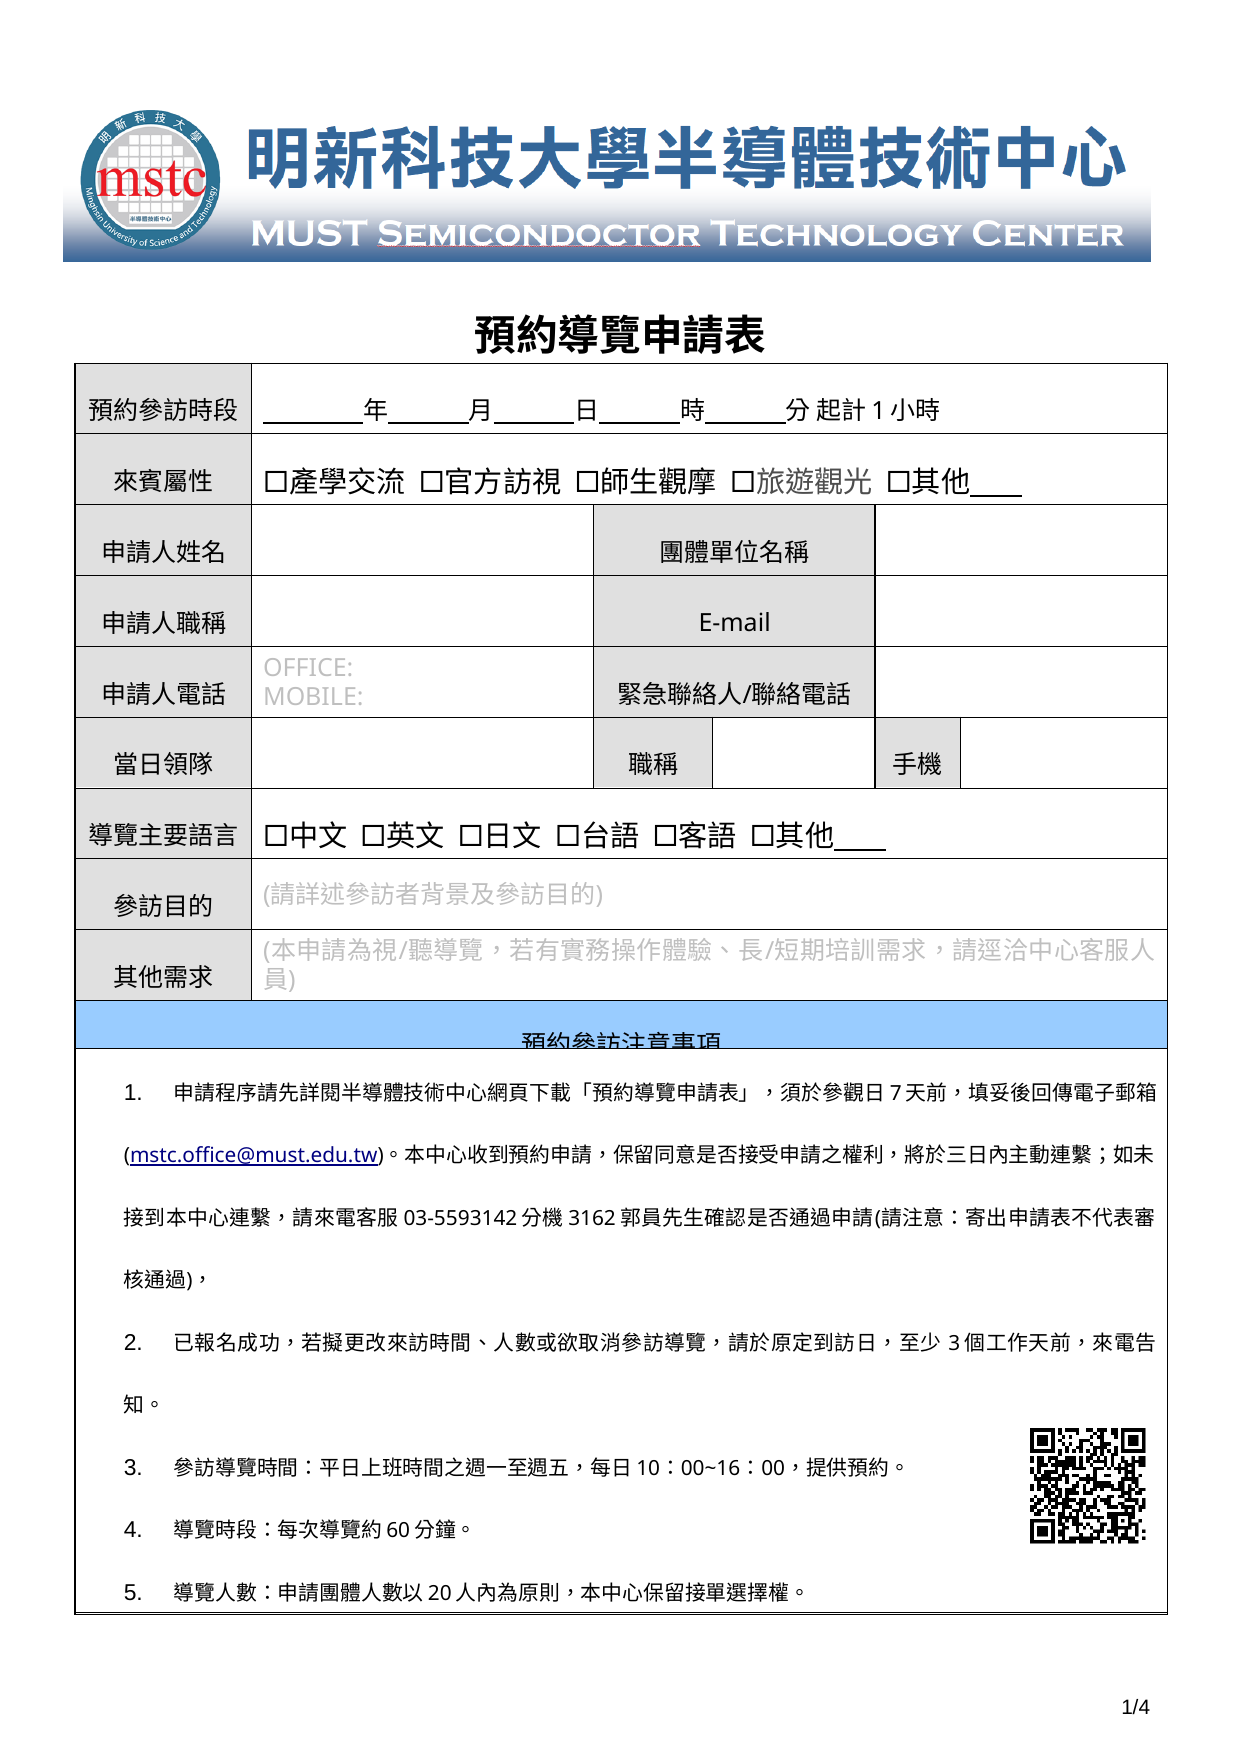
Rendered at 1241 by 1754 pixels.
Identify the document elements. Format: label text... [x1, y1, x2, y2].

table_cell [252, 576, 593, 646]
table_cell 當日領隊 [76, 718, 251, 787]
table_cell E-mail [594, 576, 874, 646]
table_cell 申請程序請先詳閱半導體技術中心網頁下載「預約導覽申請表」，須於參觀日7天前，填妥後回傳電子郵箱(mstc.office@must.edu.tw)。本中心收到預約申請，保留同意是否接受申請之權利，將於三日內主動連繫；如未接到本中心連繫，請來電客服03-5593142分機3162郭員先生確認是否通過申請(請注意：寄出申請表不代表審核通過)， 已報名成功，若擬更改來訪時間、人數或欲取消參訪導覽，請於原定到訪日，至少3個工作天前，來電告知。 參訪導覽時間：平日上班時間之週一至週五，每日10：00~16：00，提供預約。 導覽時段：每次導覽約60分鐘。 導覽人數：申請團體人數以20人內為原則，本中心保留接單選擇權。 凡未成年學生團體，申請單位至少需有一名專任教職員全程陪同。 請申請者及領隊簽署【附件1】同意「個人資料收集同意書」，並附上【附件2】「參訪團體領隊及來賓名冊」。 參訪導覽服務費用說明(20位以上比例增加)：外語導覽團體NT$5000元、國內團體NT$3000元、校內單位NT$2000。請於參訪3日前匯款至『明新學校財團法人明新科技大學』帳戶：銀行代號：台灣企銀新竹分行050，帳號：320-12-032888，或至本校行政大樓1F出納組臨櫃繳費，並備註「參訪半芯導覽費」。 [76, 1049, 1167, 1612]
table_cell OFFICE: MOBILE: [252, 647, 593, 717]
table_header 年 月 日 時 分 起計1小時 [252, 364, 1167, 433]
table_cell [876, 647, 1167, 717]
table_cell 參訪目的 [76, 859, 251, 929]
table_cell 導覽主要語言 [76, 789, 251, 858]
table_cell 產學交流 官方訪視 師生觀摩 旅遊觀光 其他 [252, 434, 1167, 504]
table_cell 團體單位名稱 [594, 505, 874, 575]
table_cell (請詳述參訪者背景及參訪目的) [252, 859, 1167, 929]
table_cell [713, 718, 874, 787]
text 預約導覽申請表 [75, 291, 1150, 353]
table_cell 申請人姓名 [76, 505, 251, 575]
table_cell 職稱 [594, 718, 712, 787]
table_cell [876, 576, 1167, 646]
table_cell 預約參訪注意事項 [76, 1001, 1167, 1048]
table_cell 緊急聯絡人/聯絡電話 [594, 647, 874, 717]
table_cell [252, 718, 593, 787]
table_cell [876, 505, 1167, 575]
table_cell (本申請為視/聽導覽，若有實務操作體驗、長/短期培訓需求，請逕洽中心客服人員) [252, 930, 1167, 1000]
table_cell 其他需求 [76, 930, 251, 1000]
table_cell 中文 英文 日文 台語 客語 其他 [252, 789, 1167, 858]
table_header 預約參訪時段 [76, 364, 251, 433]
table_cell 申請人職稱 [76, 576, 251, 646]
table_cell [252, 505, 593, 575]
table_cell 來賓屬性 [76, 434, 251, 504]
table_cell [961, 718, 1167, 787]
table_cell 申請人電話 [76, 647, 251, 717]
table_cell 手機 [876, 718, 960, 787]
